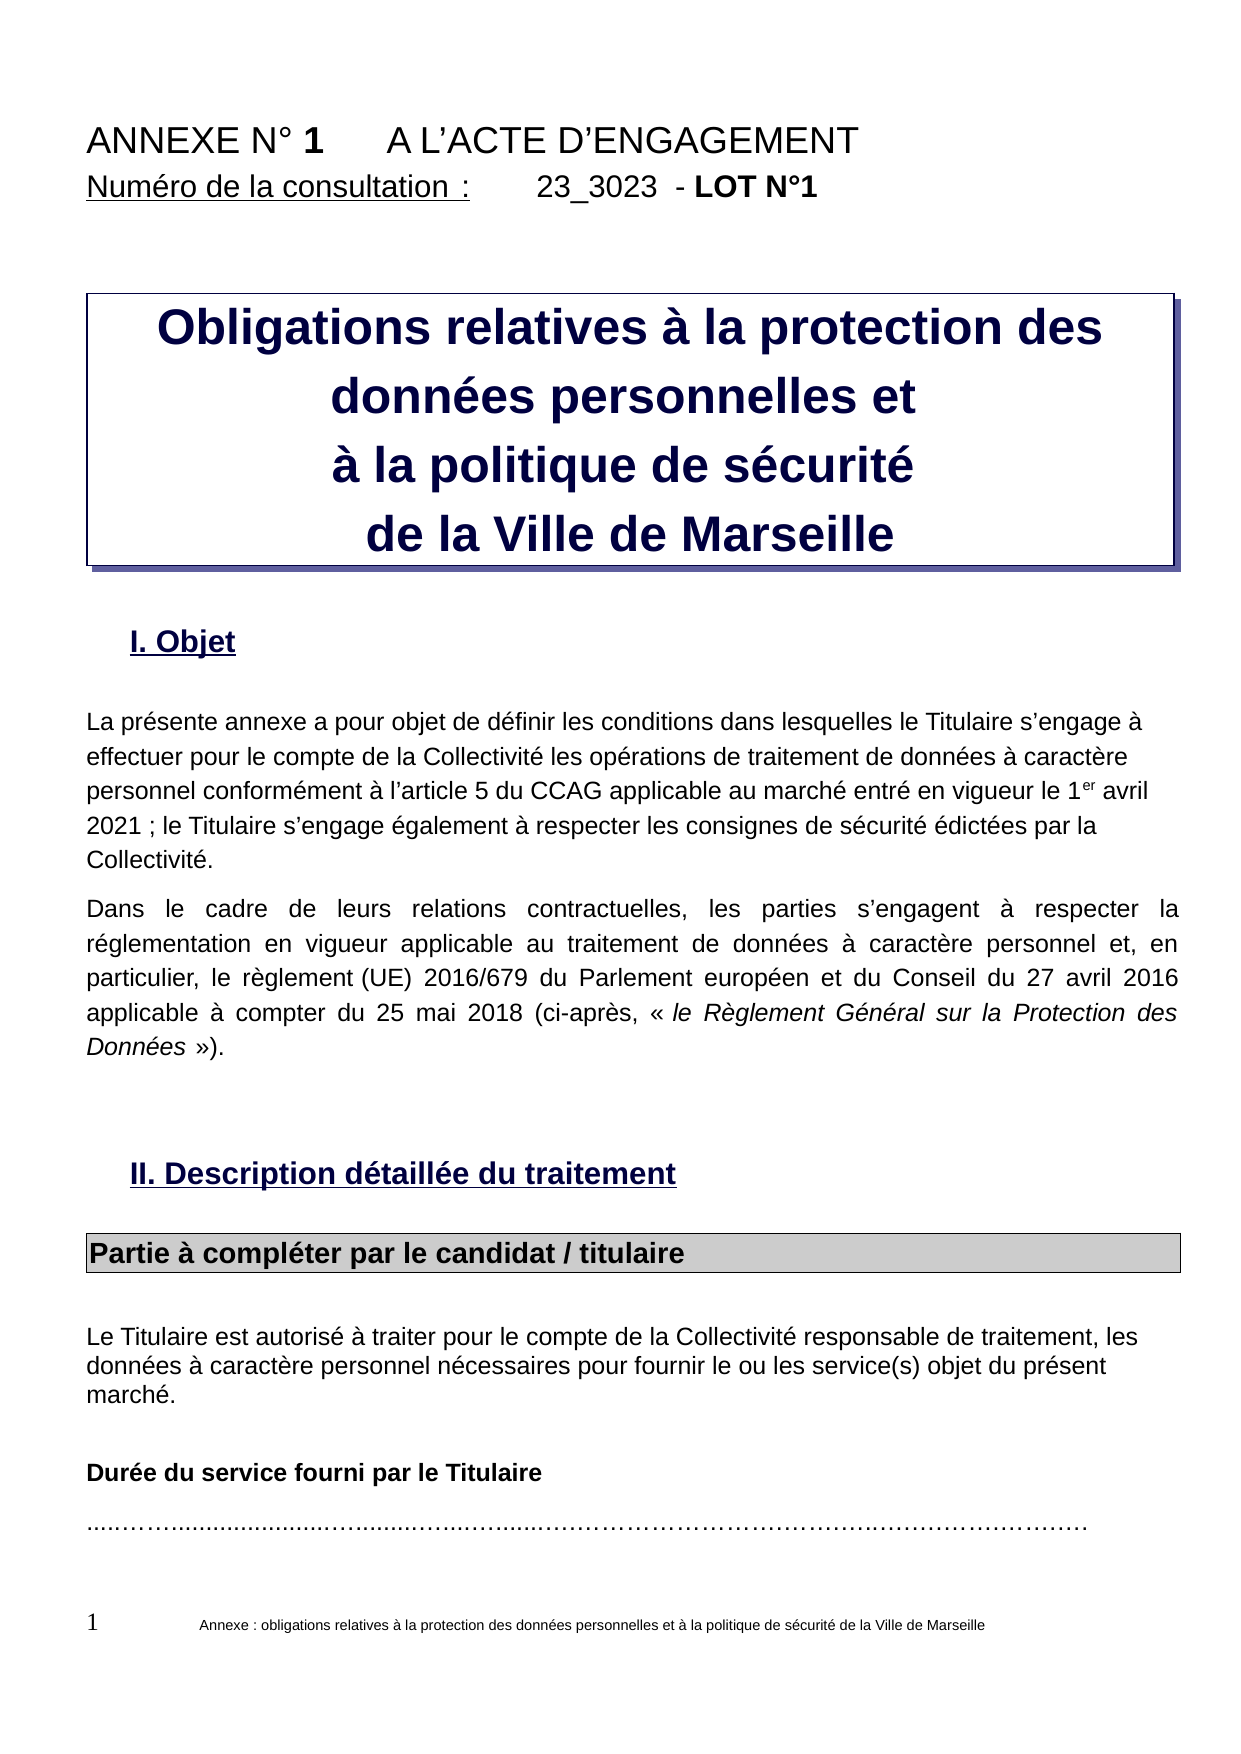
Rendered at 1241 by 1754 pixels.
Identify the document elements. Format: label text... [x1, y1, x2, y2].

text Le Titulaire est autorisé à traiter pour le compte de la Collectivité responsable de traitement, les données à caractère personnel nécessaires pour fournir le ou les service(s) objet du présent marché. [86, 1293, 1181, 1408]
text .....…….......................….........…....….......….…………………….…….…..….….…….…….…. [86, 1507, 1181, 1535]
text Durée du service fourni par le Titulaire [86, 1457, 1181, 1486]
text ANNEXE N° 1 A L’ACTE D’ENGAGEMENT Numéro de la consultation : 23_3023 - LOT N°1 [86, 118, 1181, 268]
subtitle II. Description détaillée du traitement [129, 1155, 1181, 1220]
text Dans le cadre de leurs relations contractuelles, les parties s’engagent à respecter la réglementation en vigueur applicable au traitement de données à caractère personnel et, en particulier, le règlement (UE) 2016/679 du Parlement européen et du Conseil du 27 avril 2016 applicable à compter du 25 mai 2018 (ci-après, « le Règlement Général sur la Protection des Données »). [86, 894, 1181, 1061]
text Obligations relatives à la protection des données personnelles et à la politique de sécurité de la Ville de Marseille [88, 294, 1173, 565]
text Partie à compléter par le candidat / titulaire [87, 1234, 1180, 1272]
subtitle I. Objet [129, 623, 1181, 695]
text La présente annexe a pour objet de définir les conditions dans lesquelles le Titulaire s’engage à effectuer pour le compte de la Collectivité les opérations de traitement de données à caractère personnel conformément à l’article 5 du CCAG applicable au marché entré en vigueur le 1er avril 2021 ; le Titulaire s’engage également à respecter les consignes de sécurité édictées par la Collectivité. [86, 707, 1181, 874]
